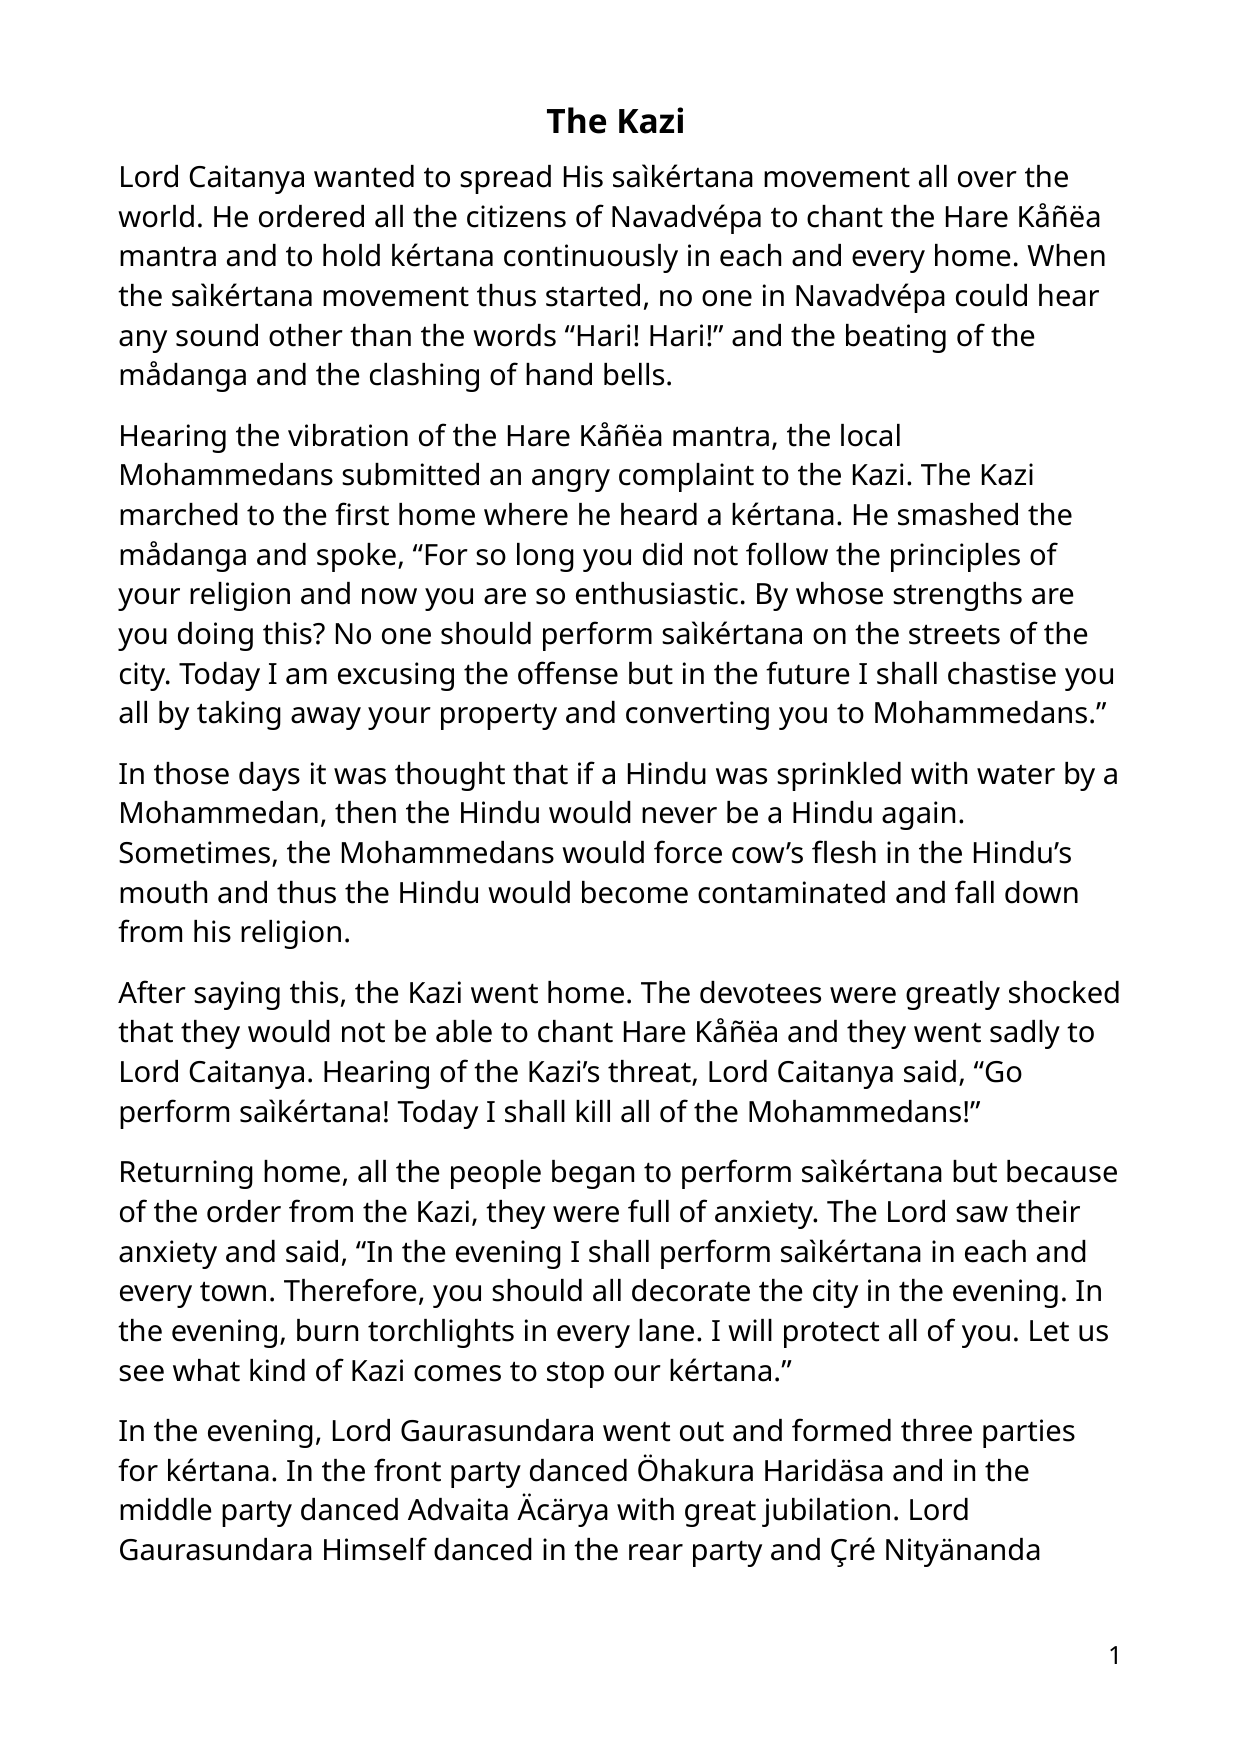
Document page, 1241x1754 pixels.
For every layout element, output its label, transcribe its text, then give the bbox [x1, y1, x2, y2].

text Returning home, all the people began to perform saìkértana but because of the order from the Kazi, they were full of anxiety. The Lord saw their anxiety and said, “In the evening I shall perform saìkértana in each and every town. Therefore, you should all decorate the city in the evening. In the evening, burn torchlights in every lane. I will protect all of you. Let us see what kind of Kazi comes to stop our kértana.” [118, 1151, 1122, 1389]
text After saying this, the Kazi went home. The devotees were greatly shocked that they would not be able to chant Hare Kåñëa and they went sadly to Lord Caitanya. Hearing of the Kazi’s threat, Lord Caitanya said, “Go perform saìkértana! Today I shall kill all of the Mohammedans!” [118, 972, 1122, 1131]
text In the evening, Lord Gaurasundara went out and formed three parties for kértana. In the front party danced Öhakura Haridäsa and in the middle party danced Advaita Äcärya with great jubilation. Lord Gaurasundara Himself danced in the rear party and Çré Nityänanda [118, 1410, 1122, 1569]
subtitle The Kazi [118, 98, 1122, 144]
text In those days it was thought that if a Hindu was sprinkled with water by a Mohammedan, then the Hindu would never be a Hindu again. Sometimes, the Mohammedans would force cow’s flesh in the Hindu’s mouth and thus the Hindu would become contaminated and fall down from his religion. [118, 753, 1122, 951]
text Hearing the vibration of the Hare Kåñëa mantra, the local Mohammedans submitted an angry complaint to the Kazi. The Kazi marched to the first home where he heard a kértana. He smashed the mådanga and spoke, “For so long you did not follow the principles of your religion and now you are so enthusiastic. By whose strengths are you doing this? No one should perform saìkértana on the streets of the city. Today I am excusing the offense but in the future I shall chastise you all by taking away your property and converting you to Mohammedans.” [118, 415, 1122, 732]
text Lord Caitanya wanted to spread His saìkértana movement all over the world. He ordered all the citizens of Navadvépa to chant the Hare Kåñëa mantra and to hold kértana continuously in each and every home. When the saìkértana movement thus started, no one in Navadvépa could hear any sound other than the words “Hari! Hari!” and the beating of the mådanga and the clashing of hand bells. [118, 156, 1122, 394]
